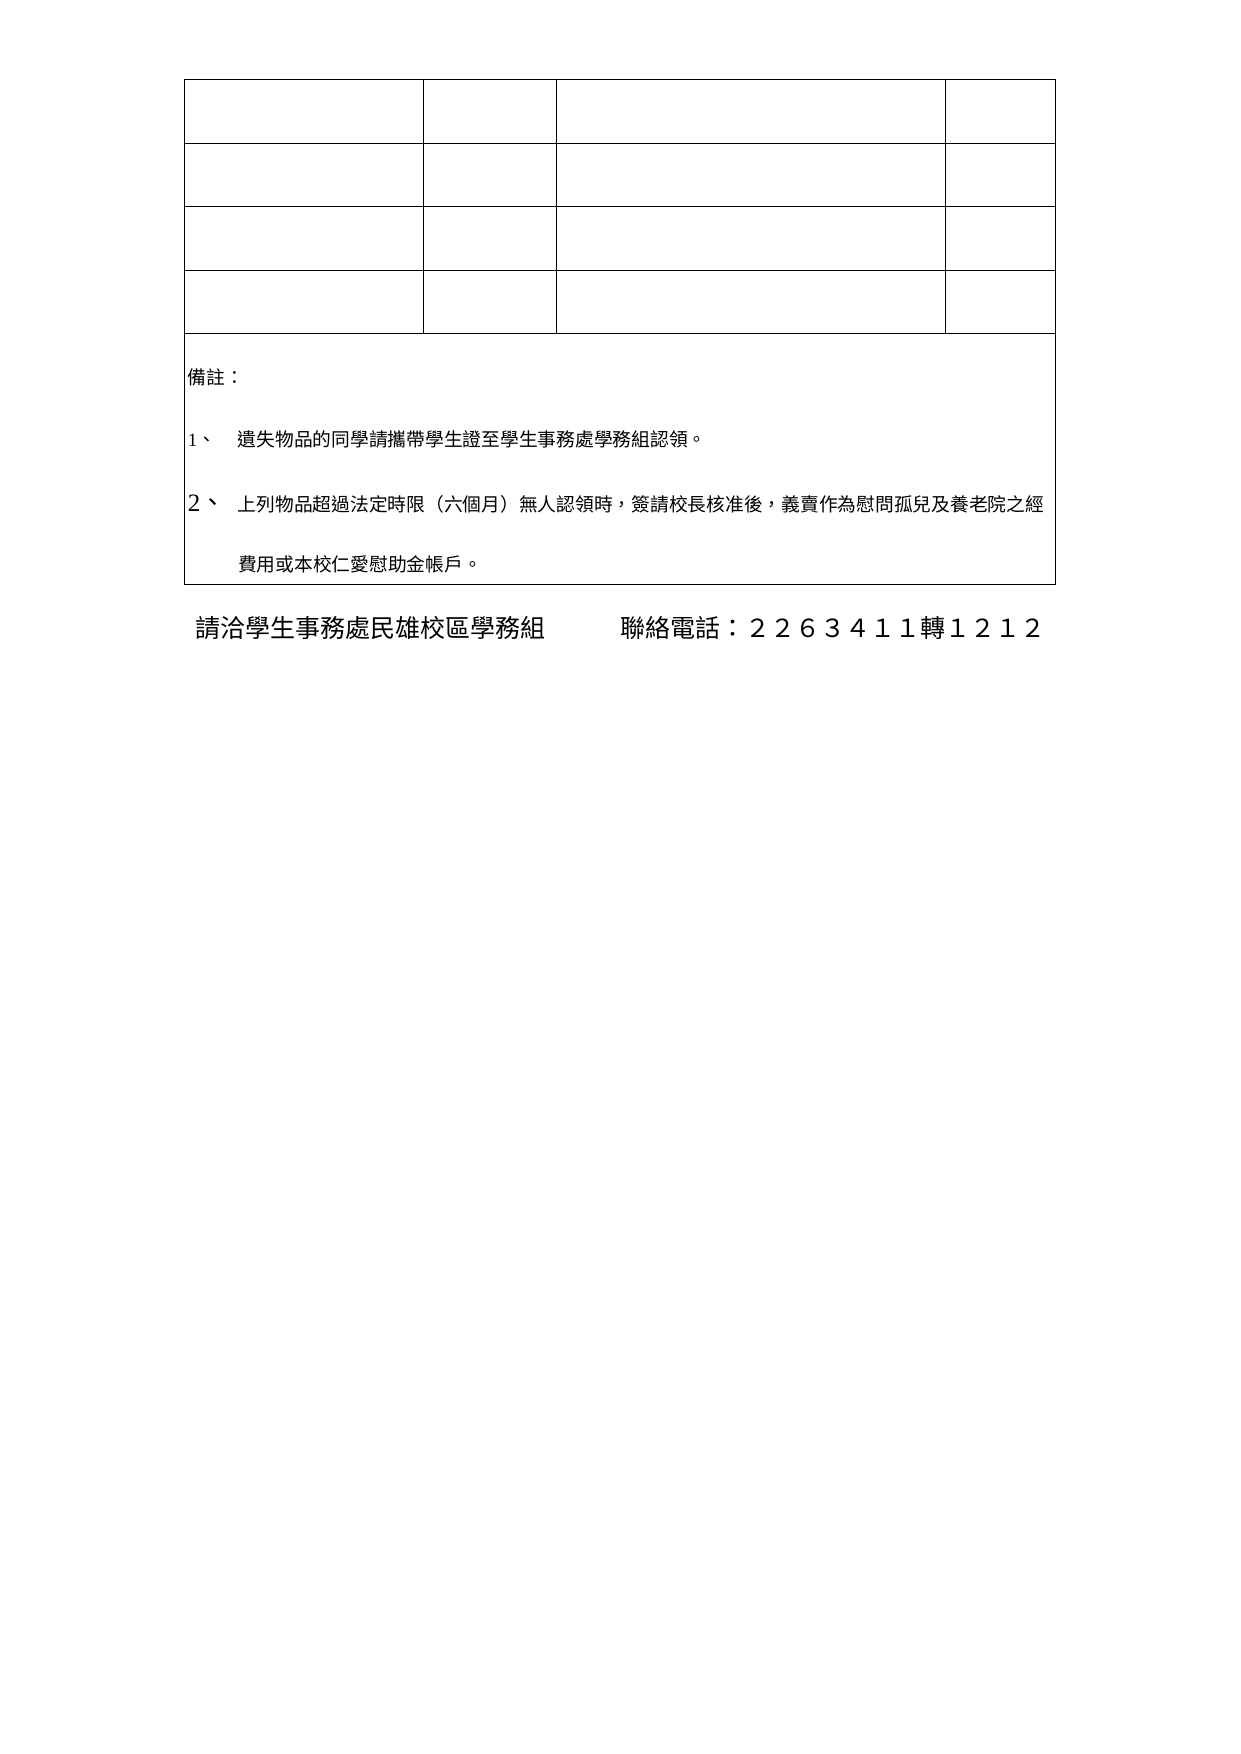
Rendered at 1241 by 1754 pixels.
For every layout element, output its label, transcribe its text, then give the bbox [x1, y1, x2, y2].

table_cell [557, 207, 945, 270]
table_cell [424, 144, 556, 206]
table_cell [946, 144, 1055, 206]
table_cell [185, 271, 423, 333]
table_cell [424, 271, 556, 333]
text 請洽學生事務處民雄校區學務組 聯絡電話：２２６３４１１轉１２１２ [187, 585, 1053, 648]
table_cell [185, 207, 423, 270]
table_cell [557, 271, 945, 333]
table_cell [185, 80, 423, 143]
table_cell 備註： 遺失物品的同學請攜帶學生證至學生事務處學務組認領。 上列物品超過法定時限（六個月）無人認領時，簽請校長核准後，義賣作為慰問孤兒及養老院之經費用或本校仁愛慰助金帳戶。 [185, 334, 1055, 584]
table_cell [424, 207, 556, 270]
table_cell [557, 80, 945, 143]
table_cell [946, 271, 1055, 333]
table_cell [946, 80, 1055, 143]
table_cell [424, 80, 556, 143]
table_cell [557, 144, 945, 206]
table_cell [185, 144, 423, 206]
table_cell [946, 207, 1055, 270]
